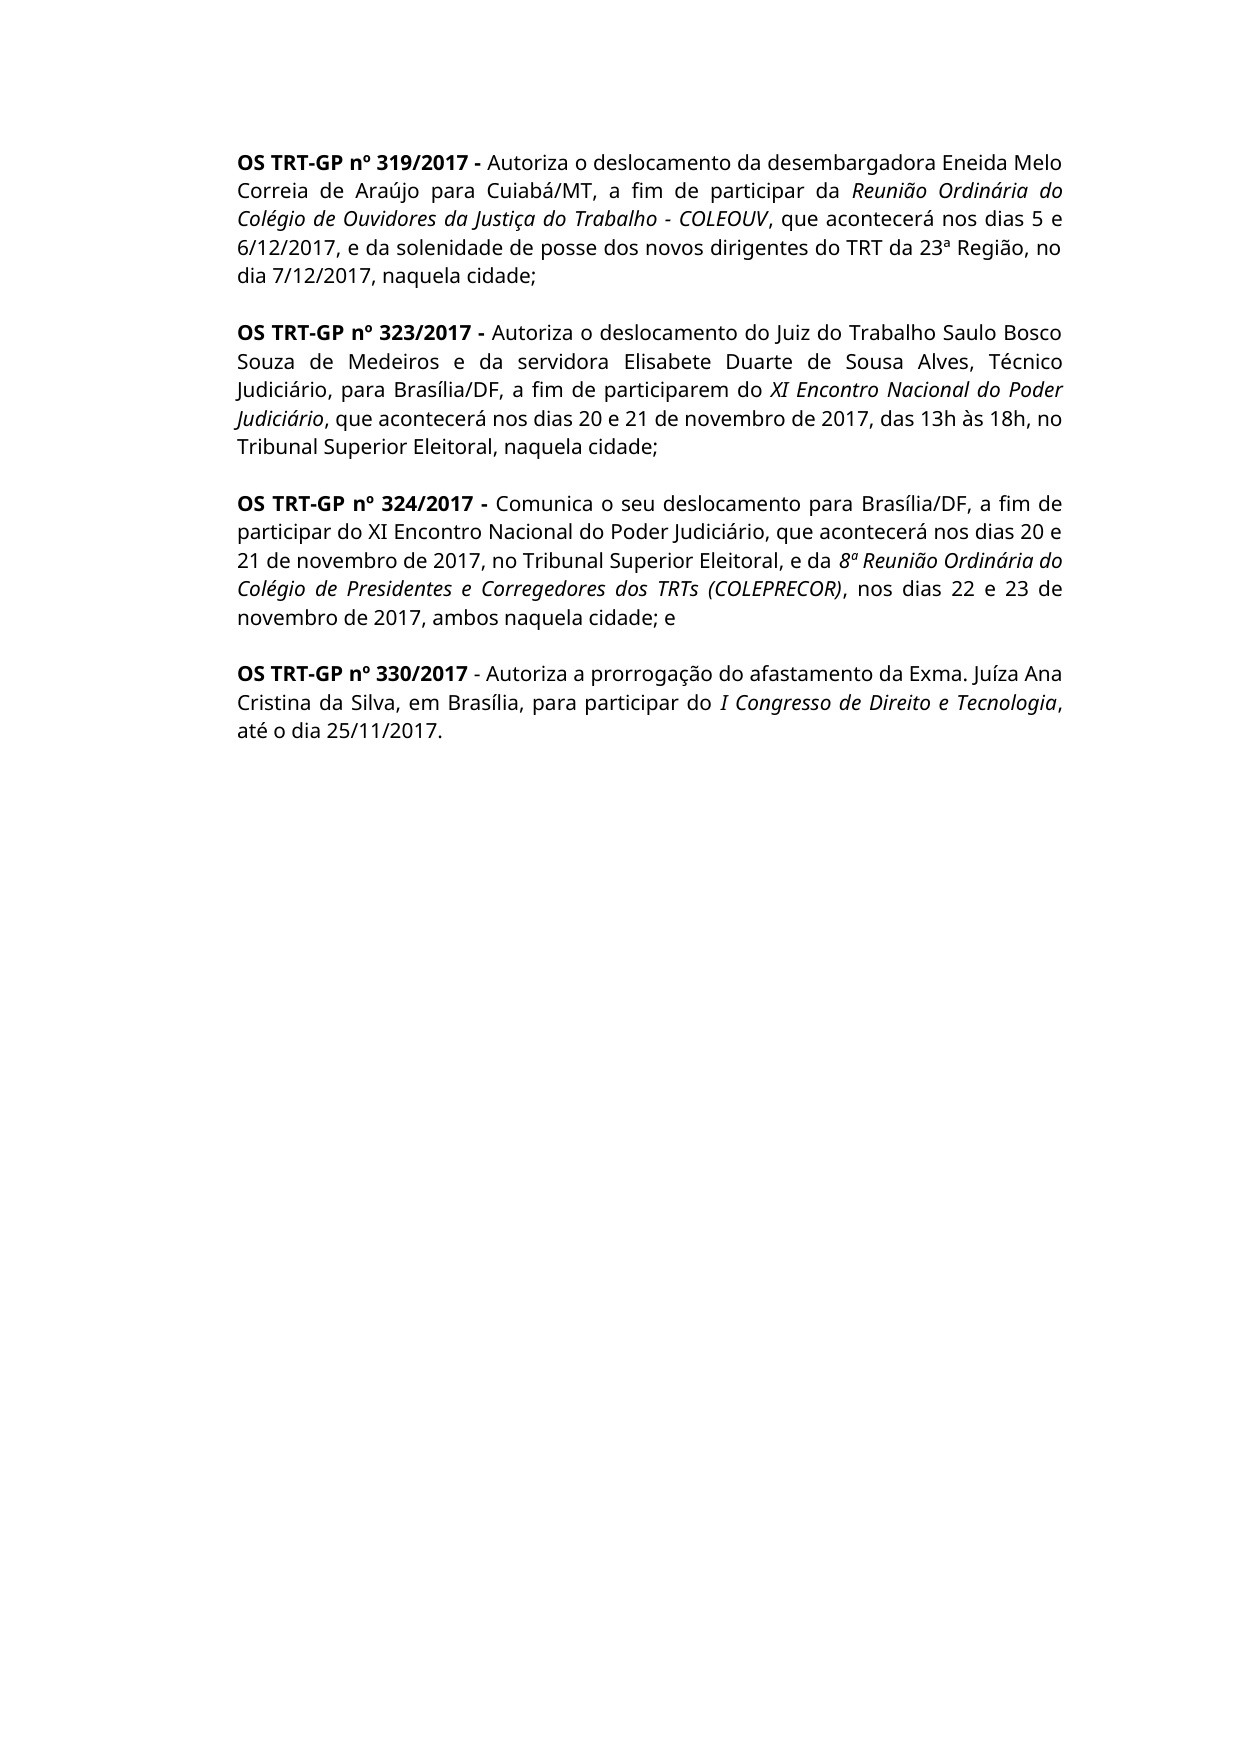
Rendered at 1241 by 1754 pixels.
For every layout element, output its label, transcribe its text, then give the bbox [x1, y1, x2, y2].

table_cell OS TRT-GP nº 319/2017 - Autoriza o deslocamento da desembargadora Eneida Melo Correia de Araújo para Cuiabá/MT, a fim de participar da Reunião Ordinária do Colégio de Ouvidores da Justiça do Trabalho - COLEOUV, que acontecerá nos dias 5 e 6/12/2017, e da solenidade de posse dos novos dirigentes do TRT da 23ª Região, no dia 7/12/2017, naquela cidade; OS TRT-GP nº 323/2017 - Autoriza o deslocamento do Juiz do Trabalho Saulo Bosco Souza de Medeiros e da servidora Elisabete Duarte de Sousa Alves, Técnico Judiciário, para Brasília/DF, a fim de participarem do XI Encontro Nacional do Poder Judiciário, que acontecerá nos dias 20 e 21 de novembro de 2017, das 13h às 18h, no Tribunal Superior Eleitoral, naquela cidade; OS TRT-GP nº 324/2017 - Comunica o seu deslocamento para Brasília/DF, a fim de participar do XI Encontro Nacional do Poder Judiciário, que acontecerá nos dias 20 e 21 de novembro de 2017, no Tribunal Superior Eleitoral, e da 8ª Reunião Ordinária do Colégio de Presidentes e Corregedores dos TRTs (COLEPRECOR), nos dias 22 e 23 de novembro de 2017, ambos naquela cidade; e OS TRT-GP nº 330/2017 - Autoriza a prorrogação do afastamento da Exma. Juíza Ana Cristina da Silva, em Brasília, para participar do I Congresso de Direito e Tecnologia, até o dia 25/11/2017. [226, 148, 1074, 773]
table_cell [166, 148, 226, 773]
